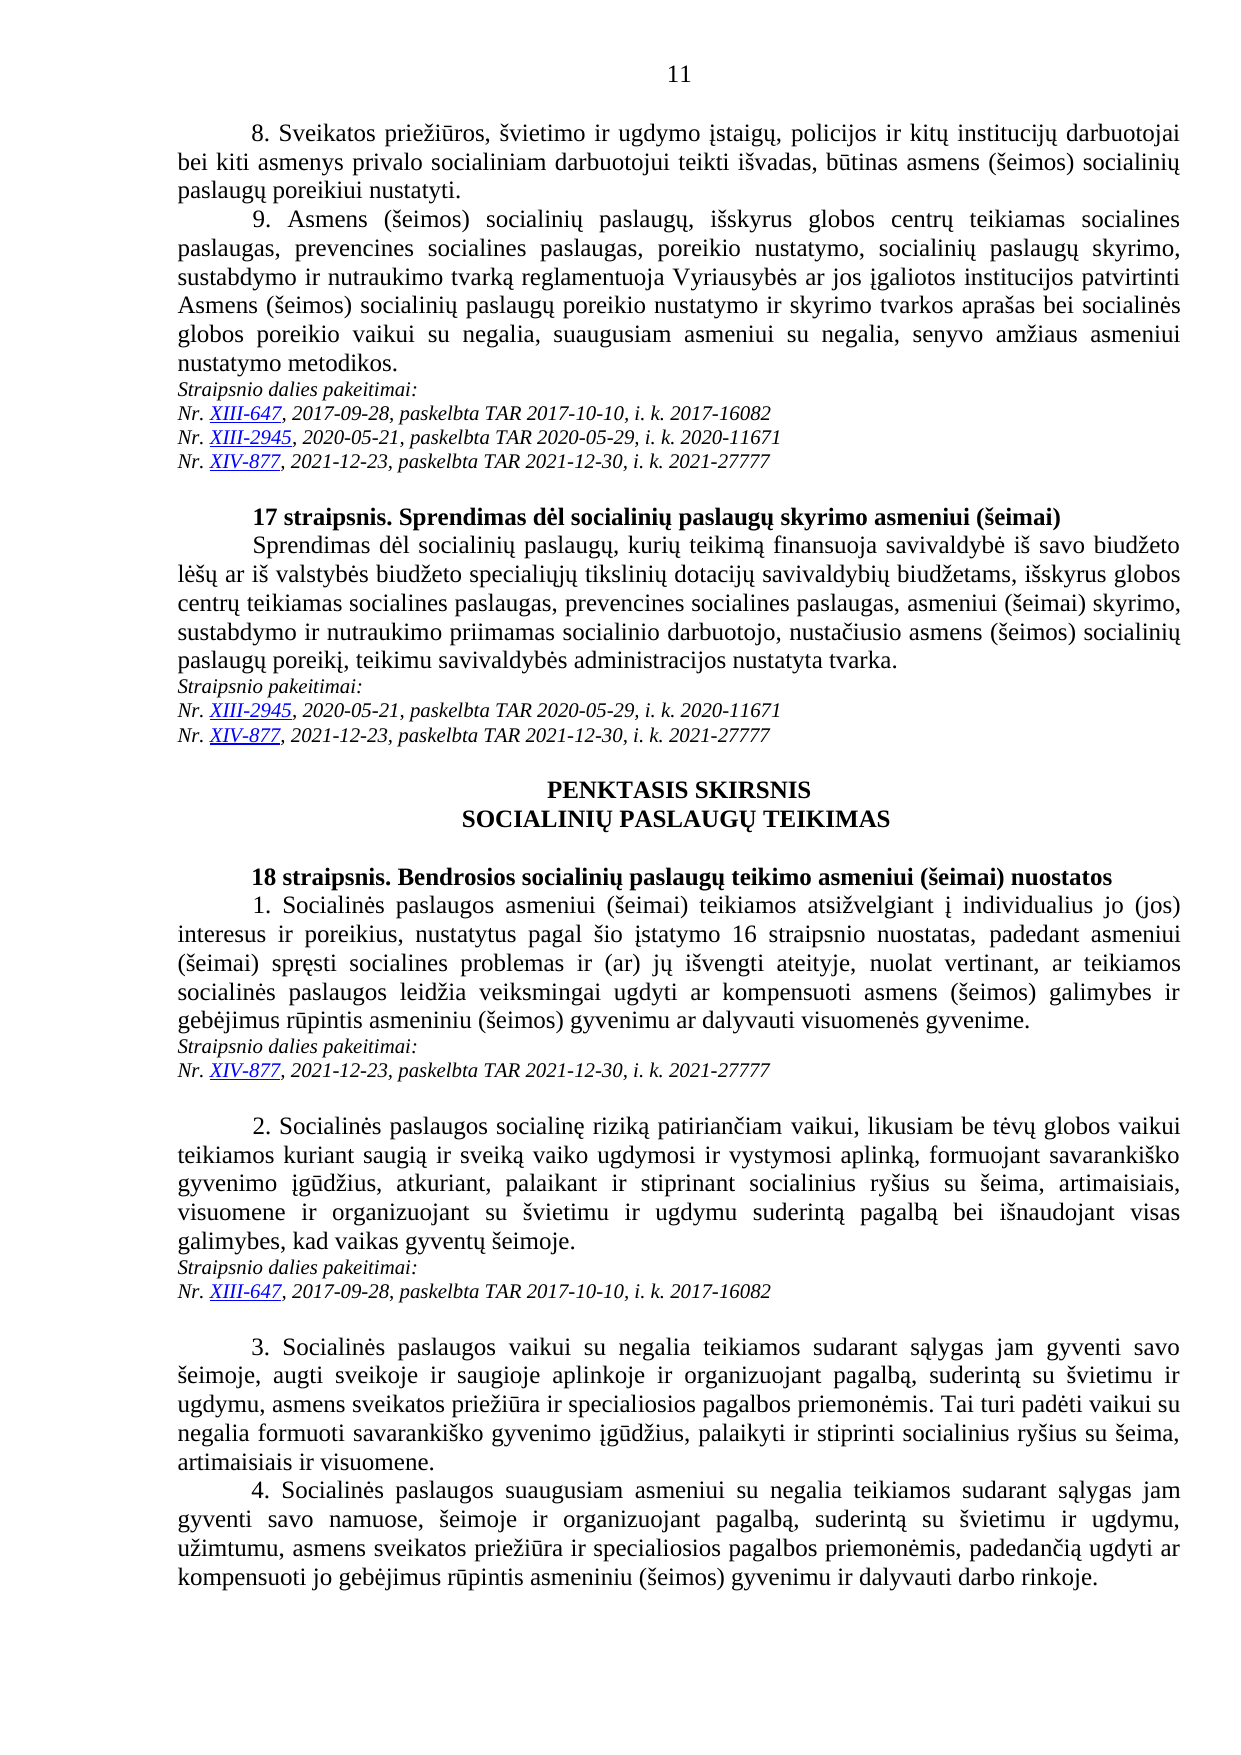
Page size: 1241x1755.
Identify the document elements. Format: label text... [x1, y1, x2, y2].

text Straipsnio dalies pakeitimai: [177, 1034, 1181, 1058]
text 4. Socialinės paslaugos suaugusiam asmeniui su negalia teikiamos sudarant sąlygas jam gyventi savo namuose, šeimoje ir organizuojant pagalbą, suderintą su švietimu ir ugdymu, užimtumu, asmens sveikatos priežiūra ir specialiosios pagalbos priemonėmis, padedančią ugdyti ar kompensuoti jo gebėjimus rūpintis asmeniniu (šeimos) gyvenimu ir dalyvauti darbo rinkoje. [177, 1475, 1181, 1590]
text 9. Asmens (šeimos) socialinių paslaugų, išskyrus globos centrų teikiamas socialines paslaugas, prevencines socialines paslaugas, poreikio nustatymo, socialinių paslaugų skyrimo, sustabdymo ir nutraukimo tvarką reglamentuoja Vyriausybės ar jos įgaliotos institucijos patvirtinti Asmens (šeimos) socialinių paslaugų poreikio nustatymo ir skyrimo tvarkos aprašas bei socialinės globos poreikio vaikui su negalia, suaugusiam asmeniui su negalia, senyvo amžiaus asmeniui nustatymo metodikos. [177, 204, 1181, 377]
text 2. Socialinės paslaugos socialinę riziką patiriančiam vaikui, likusiam be tėvų globos vaikui teikiamos kuriant saugią ir sveiką vaiko ugdymosi ir vystymosi aplinką, formuojant savarankiško gyvenimo įgūdžius, atkuriant, palaikant ir stiprinant socialinius ryšius su šeima, artimaisiais, visuomene ir organizuojant su švietimu ir ugdymu suderintą pagalbą bei išnaudojant visas galimybes, kad vaikas gyventų šeimoje. [177, 1111, 1181, 1255]
text Nr. XIII-647, 2017-09-28, paskelbta TAR 2017-10-10, i. k. 2017-16082 [177, 1279, 1181, 1303]
text 1. Socialinės paslaugos asmeniui (šeimai) teikiamos atsižvelgiant į individualius jo (jos) interesus ir poreikius, nustatytus pagal šio įstatymo 16 straipsnio nuostatas, padedant asmeniui (šeimai) spręsti socialines problemas ir (ar) jų išvengti ateityje, nuolat vertinant, ar teikiamos socialinės paslaugos leidžia veiksmingai ugdyti ar kompensuoti asmens (šeimos) galimybes ir gebėjimus rūpintis asmeniniu (šeimos) gyvenimu ar dalyvauti visuomenės gyvenime. [177, 890, 1181, 1034]
text Straipsnio dalies pakeitimai: [177, 1255, 1181, 1279]
text Nr. XIII-2945, 2020-05-21, paskelbta TAR 2020-05-29, i. k. 2020-11671 [177, 425, 1181, 449]
text 8. Sveikatos priežiūros, švietimo ir ugdymo įstaigų, policijos ir kitų institucijų darbuotojai bei kiti asmenys privalo socialiniam darbuotojui teikti išvadas, būtinas asmens (šeimos) socialinių paslaugų poreikiui nustatyti. [177, 118, 1181, 204]
text 18 straipsnis. Bendrosios socialinių paslaugų teikimo asmeniui (šeimai) nuostatos [177, 862, 1181, 890]
text PENKTASIS SKIRSNIS [177, 775, 1181, 804]
text SOCIALINIŲ PASLAUGŲ TEIKIMAS [177, 804, 1181, 833]
text 3. Socialinės paslaugos vaikui su negalia teikiamos sudarant sąlygas jam gyventi savo šeimoje, augti sveikoje ir saugioje aplinkoje ir organizuojant pagalbą, suderintą su švietimu ir ugdymu, asmens sveikatos priežiūra ir specialiosios pagalbos priemonėmis. Tai turi padėti vaikui su negalia formuoti savarankiško gyvenimo įgūdžius, palaikyti ir stiprinti socialinius ryšius su šeima, artimaisiais ir visuomene. [177, 1332, 1181, 1475]
text Nr. XIV-877, 2021-12-23, paskelbta TAR 2021-12-30, i. k. 2021-27777 [177, 1058, 1181, 1082]
text Straipsnio pakeitimai: [177, 674, 1181, 698]
text Sprendimas dėl socialinių paslaugų, kurių teikimą finansuoja savivaldybė iš savo biudžeto lėšų ar iš valstybės biudžeto specialiųjų tikslinių dotacijų savivaldybių biudžetams, išskyrus globos centrų teikiamas socialines paslaugas, prevencines socialines paslaugas, asmeniui (šeimai) skyrimo, sustabdymo ir nutraukimo priimamas socialinio darbuotojo, nustačiusio asmens (šeimos) socialinių paslaugų poreikį, teikimu savivaldybės administracijos nustatyta tvarka. [177, 531, 1181, 674]
text Nr. XIII-647, 2017-09-28, paskelbta TAR 2017-10-10, i. k. 2017-16082 [177, 401, 1181, 425]
text 17 straipsnis. Sprendimas dėl socialinių paslaugų skyrimo asmeniui (šeimai) [177, 502, 1181, 531]
text Nr. XIII-2945, 2020-05-21, paskelbta TAR 2020-05-29, i. k. 2020-11671 [177, 698, 1181, 722]
text Nr. XIV-877, 2021-12-23, paskelbta TAR 2021-12-30, i. k. 2021-27777 [177, 722, 1181, 747]
text Straipsnio dalies pakeitimai: [177, 377, 1181, 401]
text Nr. XIV-877, 2021-12-23, paskelbta TAR 2021-12-30, i. k. 2021-27777 [177, 449, 1181, 473]
